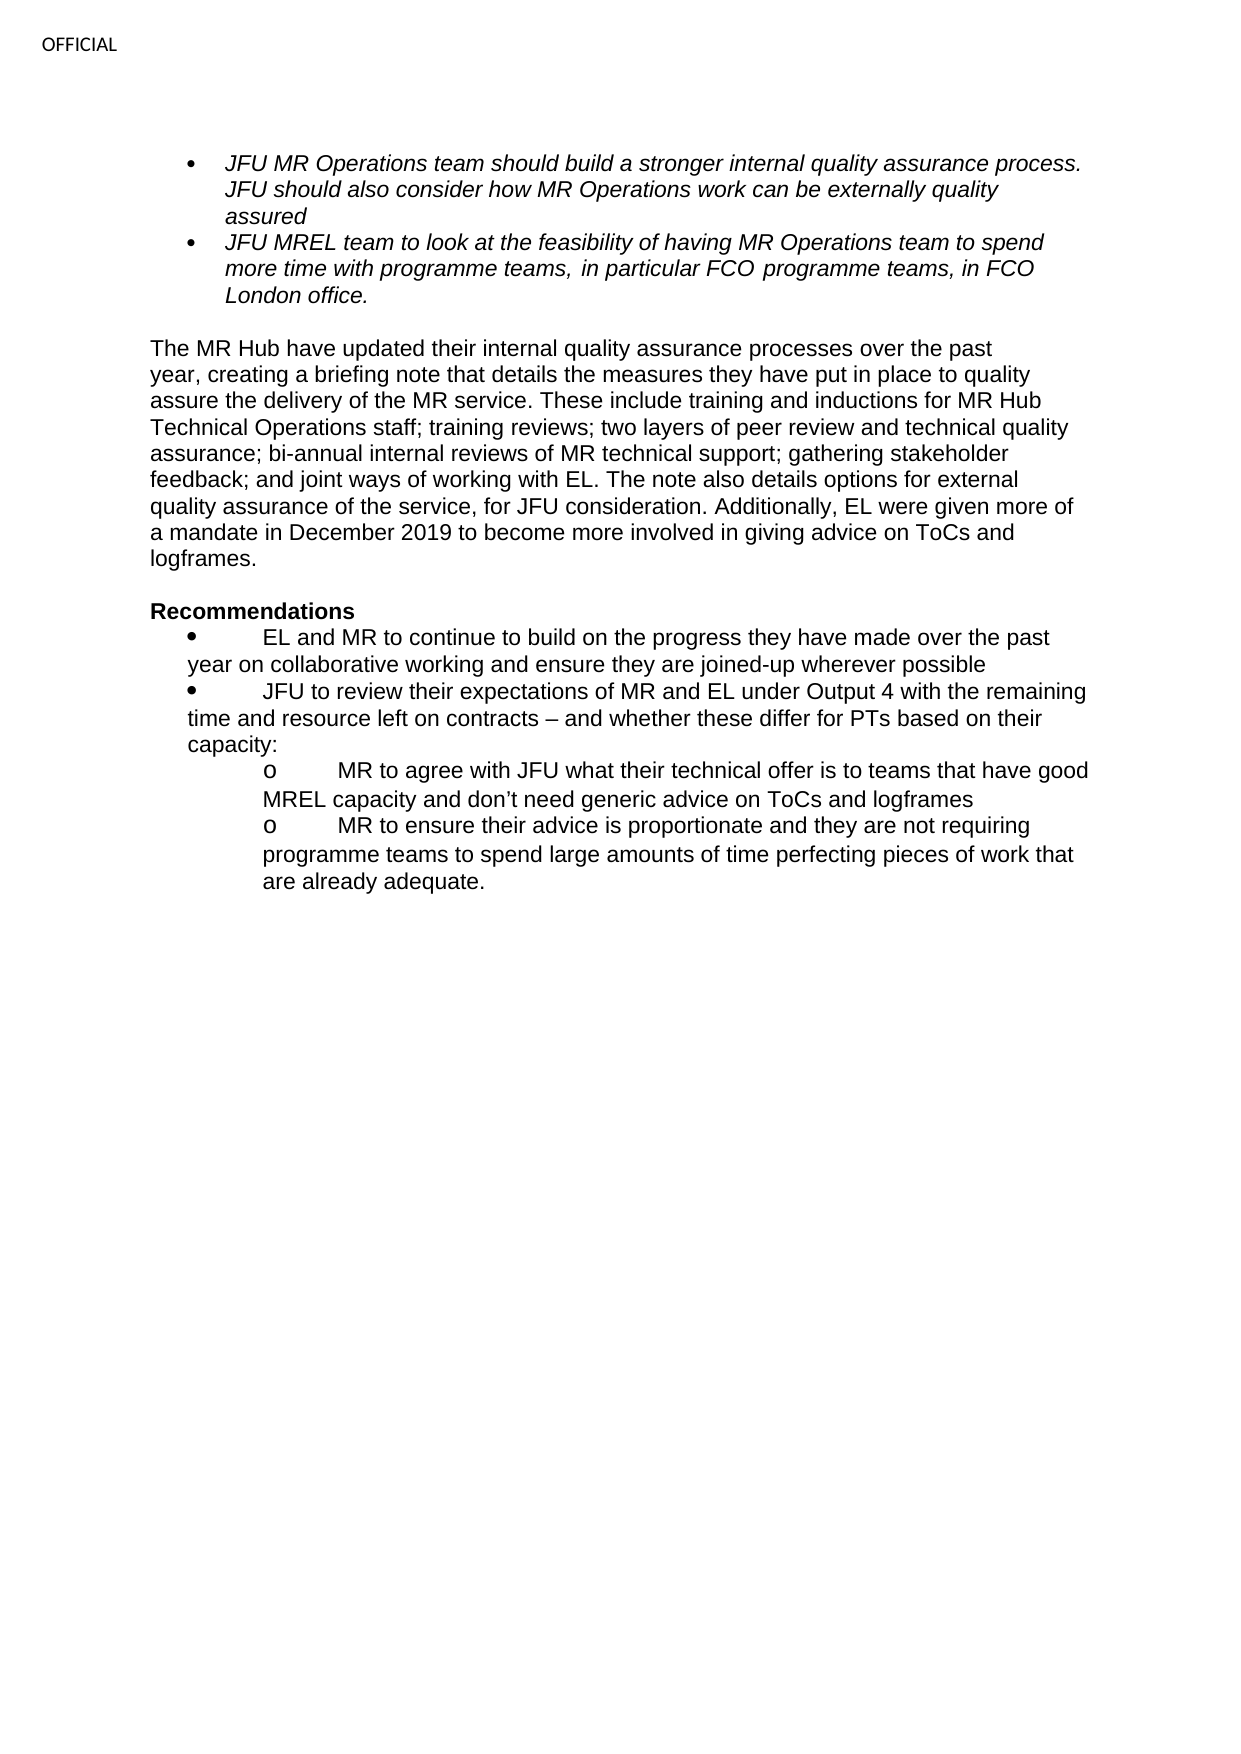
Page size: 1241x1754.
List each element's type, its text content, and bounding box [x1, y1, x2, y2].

list JFU to review their expectations of MR and EL under Output 4 with the remaining time and resource left on contracts – and whether these differ for PTs based on their capacity: [187, 678, 1090, 757]
text Recommendations [150, 598, 1090, 624]
list EL and MR to continue to build on the progress they have made over the past year on collaborative working and ensure they are joined-up wherever possible [187, 624, 1090, 678]
list JFU MR Operations team should build a stronger internal quality assurance process. JFU should also consider how MR Operations work can be externally quality assured [187, 150, 1090, 229]
text The MR Hub have updated their internal quality assurance processes over the past year, creating a briefing note that details the measures they have put in place to quality assure the delivery of the MR service. These include training and inductions for MR Hub Technical Operations staff; training reviews; two layers of peer review and technical quality assurance; bi-annual internal reviews of MR technical support; gathering stakeholder feedback; and joint ways of working with EL. The note also details options for external quality assurance of the service, for JFU consideration. Additionally, EL were given more of a mandate in December 2019 to become more involved in giving advice on ToCs and logframes. [150, 334, 1090, 572]
list MR to agree with JFU what their technical offer is to teams that have good MREL capacity and don’t need generic advice on ToCs and logframes [262, 757, 1090, 812]
list MR to ensure their advice is proportionate and they are not requiring programme teams to spend large amounts of time perfecting pieces of work that are already adequate. [262, 812, 1090, 894]
list JFU MREL team to look at the feasibility of having MR Operations team to spend more time with programme teams, in particular FCO programme teams, in FCO London office. [187, 229, 1090, 308]
